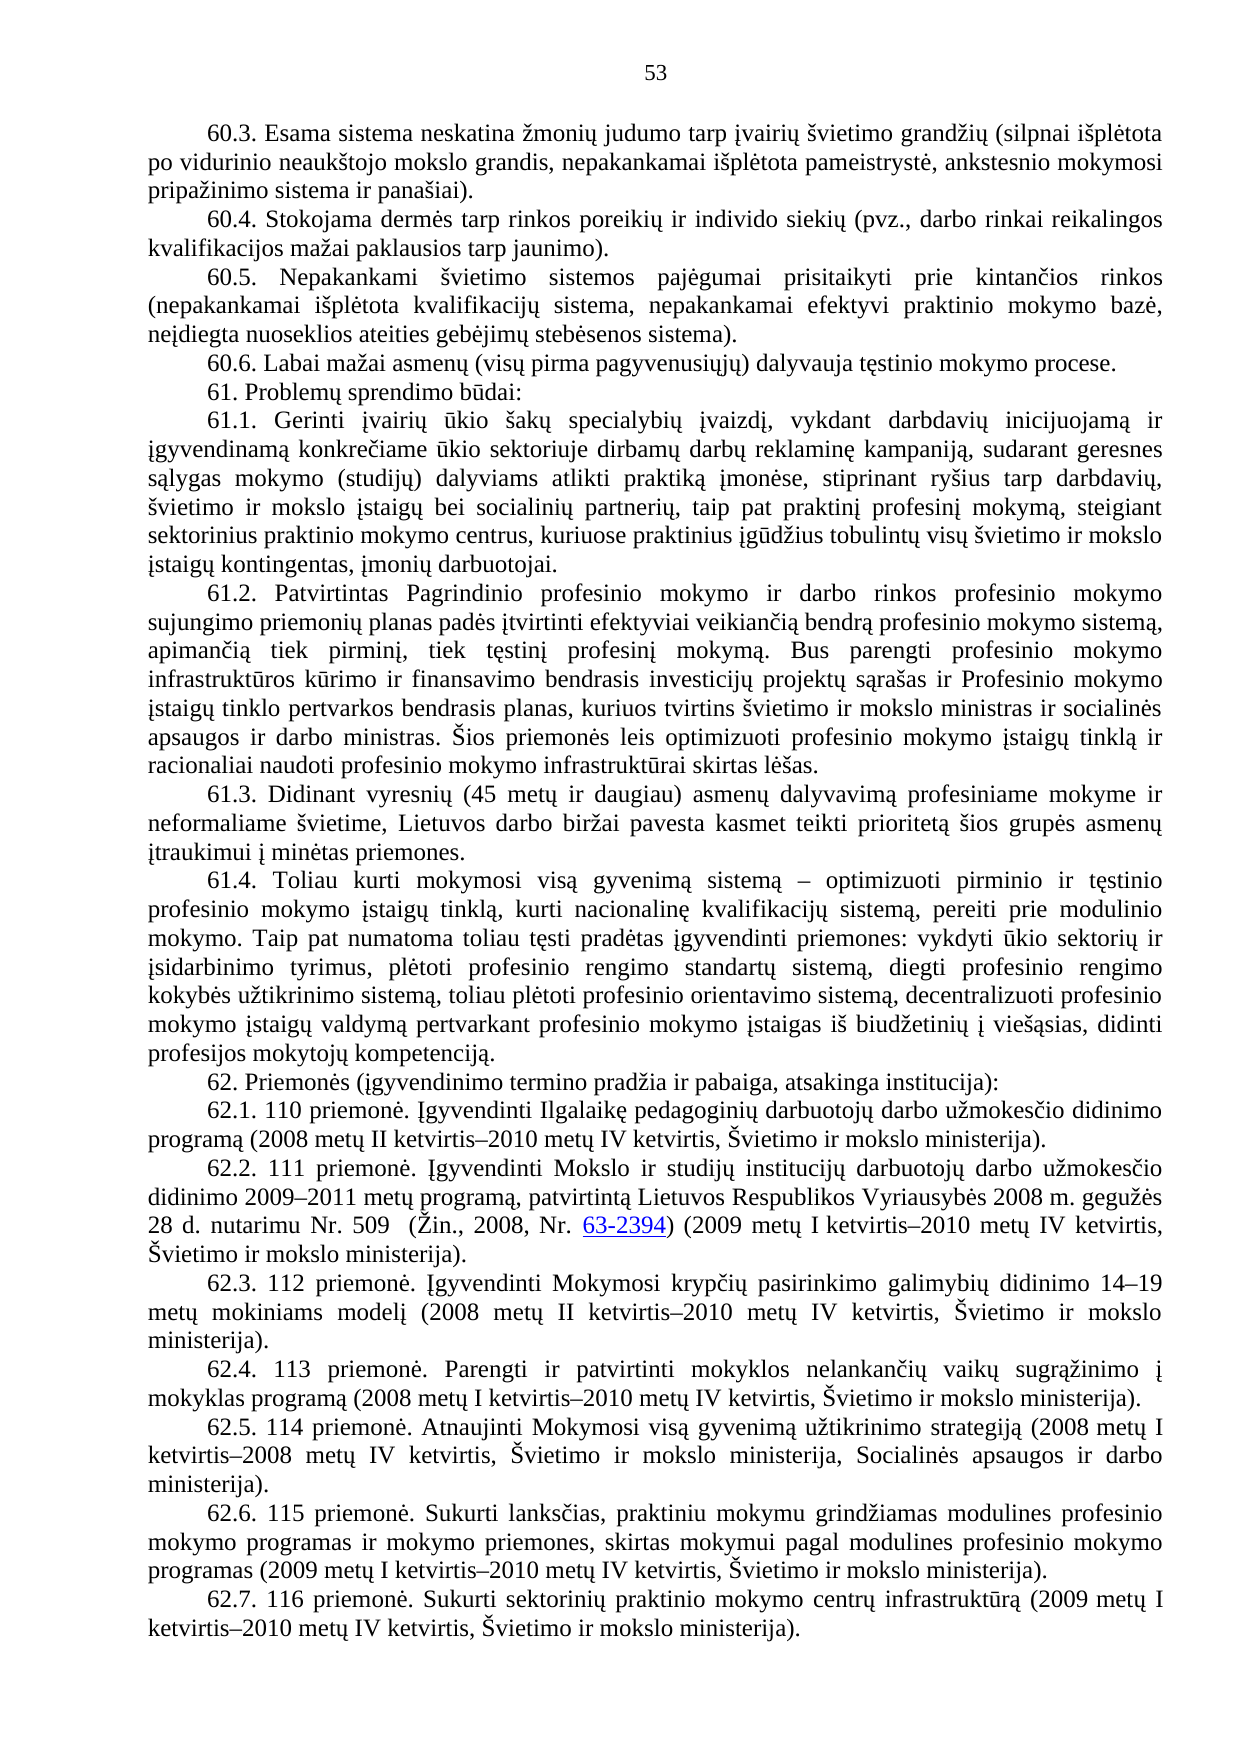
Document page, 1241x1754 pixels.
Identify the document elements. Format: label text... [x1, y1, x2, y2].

text 61.4. Toliau kurti mokymosi visą gyvenimą sistemą – optimizuoti pirminio ir tęstinio profesinio mokymo įstaigų tinklą, kurti nacionalinę kvalifikacijų sistemą, pereiti prie modulinio mokymo. Taip pat numatoma toliau tęsti pradėtas įgyvendinti priemones: vykdyti ūkio sektorių ir įsidarbinimo tyrimus, plėtoti profesinio rengimo standartų sistemą, diegti profesinio rengimo kokybės užtikrinimo sistemą, toliau plėtoti profesinio orientavimo sistemą, decentralizuoti profesinio mokymo įstaigų valdymą pertvarkant profesinio mokymo įstaigas iš biudžetinių į viešąsias, didinti profesijos mokytojų kompetenciją. [148, 866, 1163, 1067]
text 61. Problemų sprendimo būdai: [148, 377, 1163, 406]
text 62.5. 114 priemonė. Atnaujinti Mokymosi visą gyvenimą užtikrinimo strategiją (2008 metų I ketvirtis–2008 metų IV ketvirtis, Švietimo ir mokslo ministerija, Socialinės apsaugos ir darbo ministerija). [148, 1412, 1163, 1498]
text 62. Priemonės (įgyvendinimo termino pradžia ir pabaiga, atsakinga institucija): [148, 1067, 1163, 1096]
text 60.4. Stokojama dermės tarp rinkos poreikių ir individo siekių (pvz., darbo rinkai reikalingos kvalifikacijos mažai paklausios tarp jaunimo). [148, 204, 1163, 262]
text 62.4. 113 priemonė. Parengti ir patvirtinti mokyklos nelankančių vaikų sugrąžinimo į mokyklas programą (2008 metų I ketvirtis–2010 metų IV ketvirtis, Švietimo ir mokslo ministerija). [148, 1354, 1163, 1412]
text 61.2. Patvirtintas Pagrindinio profesinio mokymo ir darbo rinkos profesinio mokymo sujungimo priemonių planas padės įtvirtinti efektyviai veikiančią bendrą profesinio mokymo sistemą, apimančią tiek pirminį, tiek tęstinį profesinį mokymą. Bus parengti profesinio mokymo infrastruktūros kūrimo ir finansavimo bendrasis investicijų projektų sąrašas ir Profesinio mokymo įstaigų tinklo pertvarkos bendrasis planas, kuriuos tvirtins švietimo ir mokslo ministras ir socialinės apsaugos ir darbo ministras. Šios priemonės leis optimizuoti profesinio mokymo įstaigų tinklą ir racionaliai naudoti profesinio mokymo infrastruktūrai skirtas lėšas. [148, 578, 1163, 779]
text 60.5. Nepakankami švietimo sistemos pajėgumai prisitaikyti prie kintančios rinkos (nepakankamai išplėtota kvalifikacijų sistema, nepakankamai efektyvi praktinio mokymo bazė, neįdiegta nuoseklios ateities gebėjimų stebėsenos sistema). [148, 262, 1163, 348]
text 61.3. Didinant vyresnių (45 metų ir daugiau) asmenų dalyvavimą profesiniame mokyme ir neformaliame švietime, Lietuvos darbo biržai pavesta kasmet teikti prioritetą šios grupės asmenų įtraukimui į minėtas priemones. [148, 779, 1163, 866]
text 62.1. 110 priemonė. Įgyvendinti Ilgalaikę pedagoginių darbuotojų darbo užmokesčio didinimo programą (2008 metų II ketvirtis–2010 metų IV ketvirtis, Švietimo ir mokslo ministerija). [148, 1096, 1163, 1153]
text 62.3. 112 priemonė. Įgyvendinti Mokymosi krypčių pasirinkimo galimybių didinimo 14–19 metų mokiniams modelį (2008 metų II ketvirtis–2010 metų IV ketvirtis, Švietimo ir mokslo ministerija). [148, 1268, 1163, 1354]
text 62.7. 116 priemonė. Sukurti sektorinių praktinio mokymo centrų infrastruktūrą (2009 metų I ketvirtis–2010 metų IV ketvirtis, Švietimo ir mokslo ministerija). [148, 1584, 1163, 1642]
text 60.3. Esama sistema neskatina žmonių judumo tarp įvairių švietimo grandžių (silpnai išplėtota po vidurinio neaukštojo mokslo grandis, nepakankamai išplėtota pameistrystė, ankstesnio mokymosi pripažinimo sistema ir panašiai). [148, 118, 1163, 204]
text 62.2. 111 priemonė. Įgyvendinti Mokslo ir studijų institucijų darbuotojų darbo užmokesčio didinimo 2009–2011 metų programą, patvirtintą Lietuvos Respublikos Vyriausybės 2008 m. gegužės 28 d. nutarimu Nr. 509 (Žin., 2008, Nr. 63-2394) (2009 metų I ketvirtis–2010 metų IV ketvirtis, Švietimo ir mokslo ministerija). [148, 1153, 1163, 1268]
text 61.1. Gerinti įvairių ūkio šakų specialybių įvaizdį, vykdant darbdavių inicijuojamą ir įgyvendinamą konkrečiame ūkio sektoriuje dirbamų darbų reklaminę kampaniją, sudarant geresnes sąlygas mokymo (studijų) dalyviams atlikti praktiką įmonėse, stiprinant ryšius tarp darbdavių, švietimo ir mokslo įstaigų bei socialinių partnerių, taip pat praktinį profesinį mokymą, steigiant sektorinius praktinio mokymo centrus, kuriuose praktinius įgūdžius tobulintų visų švietimo ir mokslo įstaigų kontingentas, įmonių darbuotojai. [148, 406, 1163, 578]
text 62.6. 115 priemonė. Sukurti lanksčias, praktiniu mokymu grindžiamas modulines profesinio mokymo programas ir mokymo priemones, skirtas mokymui pagal modulines profesinio mokymo programas (2009 metų I ketvirtis–2010 metų IV ketvirtis, Švietimo ir mokslo ministerija). [148, 1498, 1163, 1584]
text 60.6. Labai mažai asmenų (visų pirma pagyvenusiųjų) dalyvauja tęstinio mokymo procese. [148, 348, 1163, 377]
